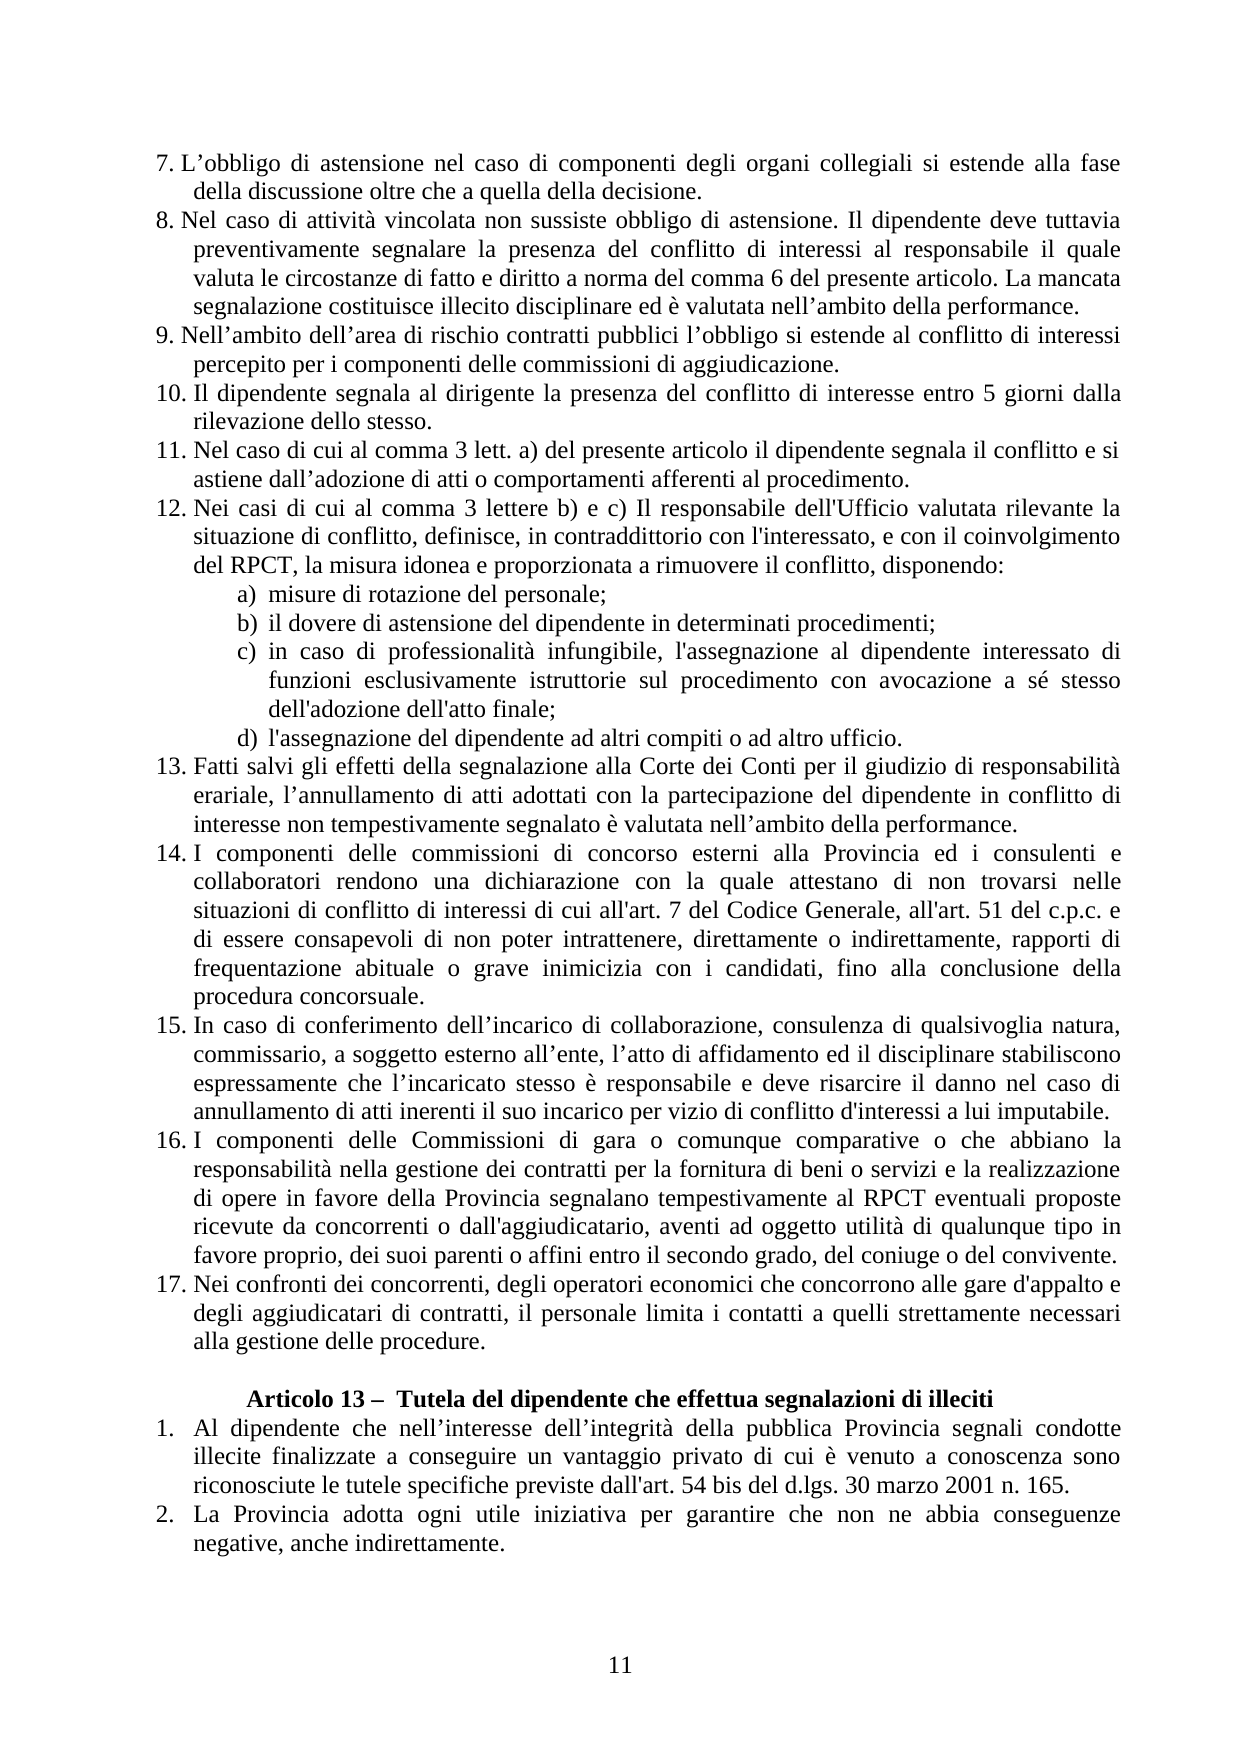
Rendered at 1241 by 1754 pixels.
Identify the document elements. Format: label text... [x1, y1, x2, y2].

list il dovere di astensione del dipendente in determinati procedimenti; [231, 608, 1122, 636]
list Il dipendente segnala al dirigente la presenza del conflitto di interesse entro 5 giorni dalla rilevazione dello stesso. [156, 378, 1122, 435]
list I componenti delle commissioni di concorso esterni alla Provincia ed i consulenti e collaboratori rendono una dichiarazione con la quale attestano di non trovarsi nelle situazioni di conflitto di interessi di cui all'art. 7 del Codice Generale, all'art. 51 del c.p.c. e di essere consapevoli di non poter intrattenere, direttamente o indirettamente, rapporti di frequentazione abituale o grave inimicizia con i candidati, fino alla conclusione della procedura concorsuale. [156, 838, 1122, 1010]
list l'assegnazione del dipendente ad altri compiti o ad altro ufficio. [231, 723, 1122, 751]
list misure di rotazione del personale; [231, 579, 1122, 608]
list La Provincia adotta ogni utile iniziativa per garantire che non ne abbia conseguenze negative, anche indirettamente. [156, 1499, 1122, 1556]
list in caso di professionalità infungibile, l'assegnazione al dipendente interessato di funzioni esclusivamente istruttorie sul procedimento con avocazione a sé stesso dell'adozione dell'atto finale; [231, 636, 1122, 723]
list In caso di conferimento dell’incarico di collaborazione, consulenza di qualsivoglia natura, commissario, a soggetto esterno all’ente, l’atto di affidamento ed il disciplinare stabiliscono espressamente che l’incaricato stesso è responsabile e deve risarcire il danno nel caso di annullamento di atti inerenti il suo incarico per vizio di conflitto d'interessi a lui imputabile. [156, 1010, 1122, 1125]
list Fatti salvi gli effetti della segnalazione alla Corte dei Conti per il giudizio di responsabilità erariale, l’annullamento di atti adottati con la partecipazione del dipendente in conflitto di interesse non tempestivamente segnalato è valutata nell’ambito della performance. [156, 751, 1122, 838]
list Nel caso di attività vincolata non sussiste obbligo di astensione. Il dipendente deve tuttavia preventivamente segnalare la presenza del conflitto di interessi al responsabile il quale valuta le circostanze di fatto e diritto a norma del comma 6 del presente articolo. La mancata segnalazione costituisce illecito disciplinare ed è valutata nell’ambito della performance. [156, 205, 1122, 320]
text Articolo 13 – Tutela del dipendente che effettua segnalazioni di illeciti [118, 1384, 1122, 1413]
list Al dipendente che nell’interesse dell’integrità della pubblica Provincia segnali condotte illecite finalizzate a conseguire un vantaggio privato di cui è venuto a conoscenza sono riconosciute le tutele specifiche previste dall'art. 54 bis del d.lgs. 30 marzo 2001 n. 165. [156, 1413, 1122, 1499]
list Nell’ambito dell’area di rischio contratti pubblici l’obbligo si estende al conflitto di interessi percepito per i componenti delle commissioni di aggiudicazione. [156, 320, 1122, 378]
list L’obbligo di astensione nel caso di componenti degli organi collegiali si estende alla fase della discussione oltre che a quella della decisione. [156, 148, 1122, 205]
list Nel caso di cui al comma 3 lett. a) del presente articolo il dipendente segnala il conflitto e si astiene dall’adozione di atti o comportamenti afferenti al procedimento. [156, 435, 1122, 493]
list Nei confronti dei concorrenti, degli operatori economici che concorrono alle gare d'appalto e degli aggiudicatari di contratti, il personale limita i contatti a quelli strettamente necessari alla gestione delle procedure. [156, 1269, 1122, 1355]
list I componenti delle Commissioni di gara o comunque comparative o che abbiano la responsabilità nella gestione dei contratti per la fornitura di beni o servizi e la realizzazione di opere in favore della Provincia segnalano tempestivamente al RPCT eventuali proposte ricevute da concorrenti o dall'aggiudicatario, aventi ad oggetto utilità di qualunque tipo in favore proprio, dei suoi parenti o affini entro il secondo grado, del coniuge o del convivente. [156, 1125, 1122, 1269]
list Nei casi di cui al comma 3 lettere b) e c) Il responsabile dell'Ufficio valutata rilevante la situazione di conflitto, definisce, in contraddittorio con l'interessato, e con il coinvolgimento del RPCT, la misura idonea e proporzionata a rimuovere il conflitto, disponendo: [156, 493, 1122, 579]
